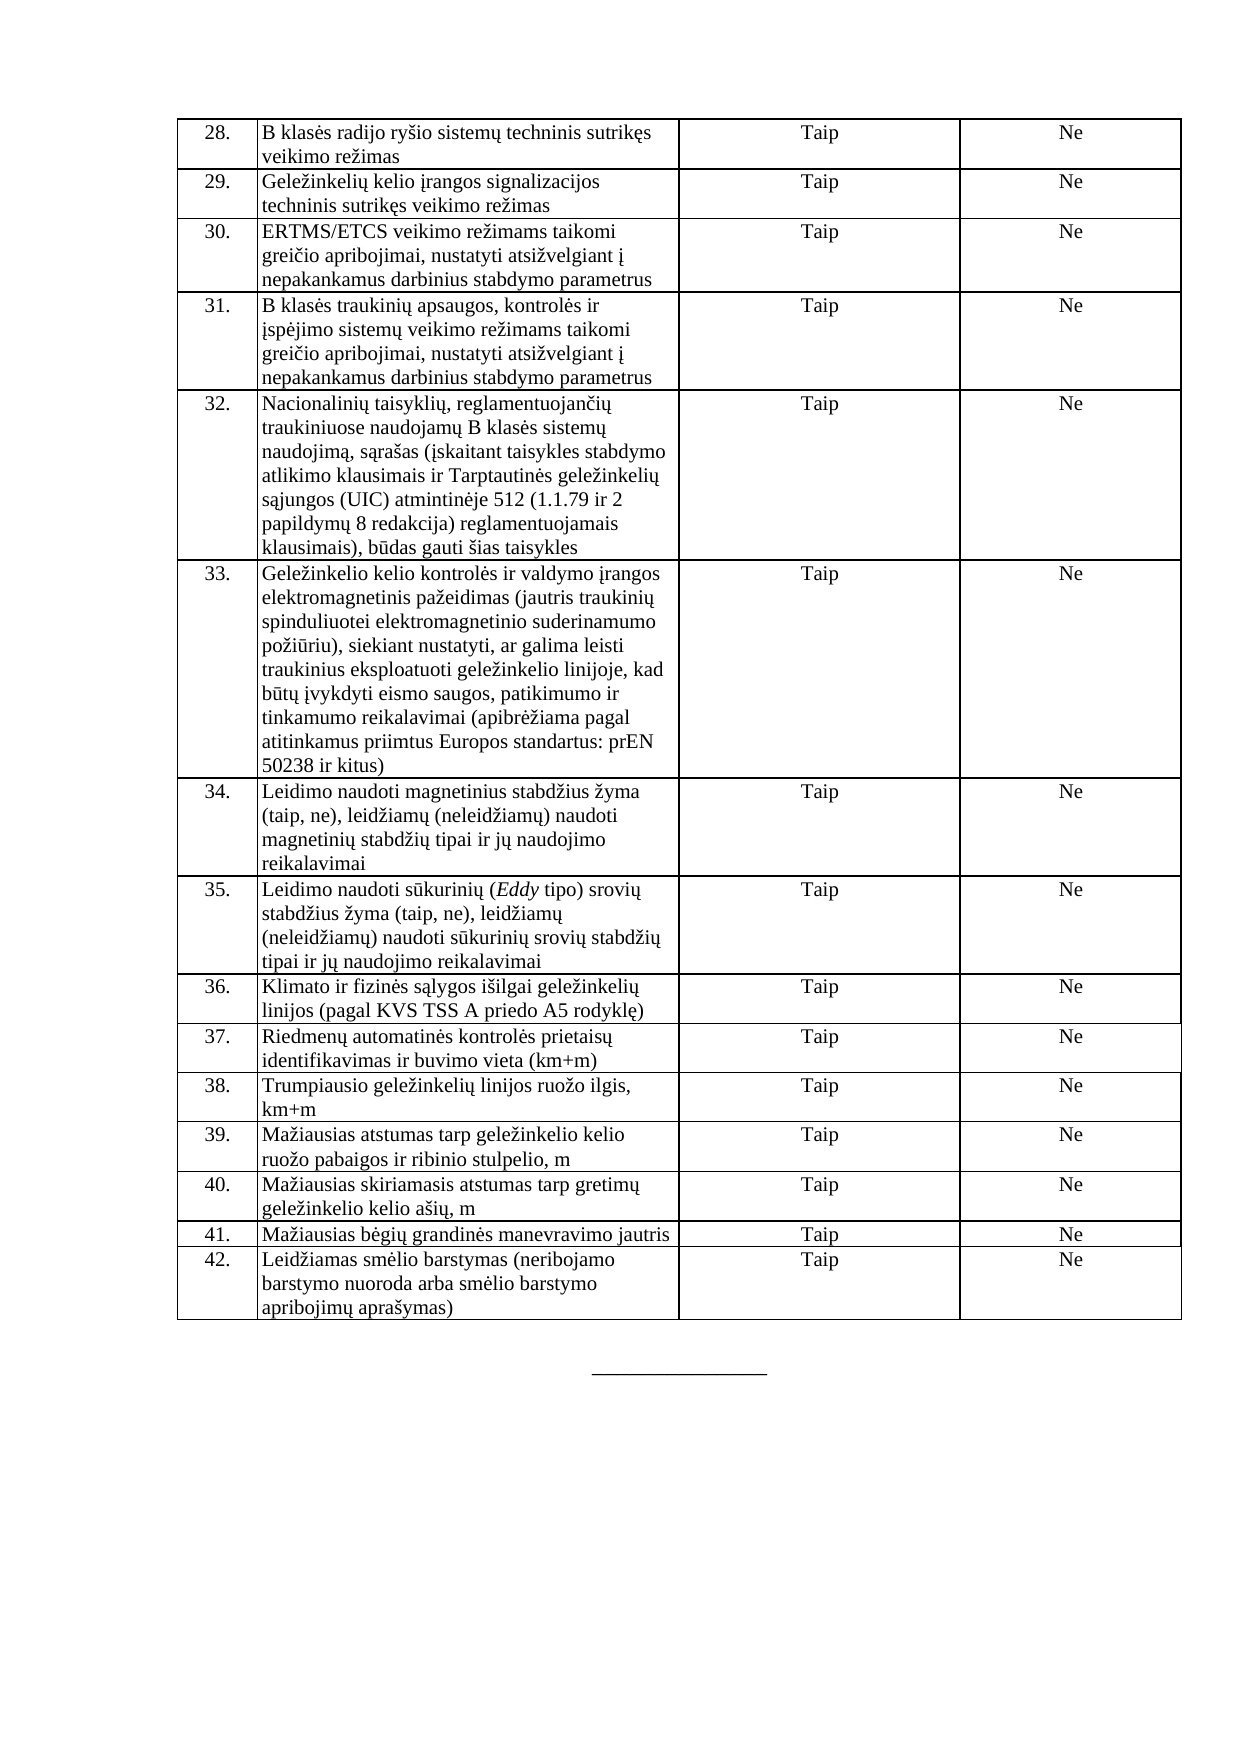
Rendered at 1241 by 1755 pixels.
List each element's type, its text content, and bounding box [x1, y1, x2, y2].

table_cell Riedmenų automatinės kontrolės prietaisų identifikavimas ir buvimo vieta (km+m) [258, 1024, 678, 1072]
table_cell Taip [680, 170, 959, 217]
table_cell Taip [680, 779, 959, 875]
table_cell Taip [680, 120, 959, 168]
table_cell 36. [178, 975, 257, 1022]
table_cell Ne [961, 391, 1180, 559]
table_cell Ne [961, 219, 1180, 291]
table_cell Ne [961, 170, 1180, 217]
table_cell Geležinkelio kelio kontrolės ir valdymo įrangos elektromagnetinis pažeidimas (jautris traukinių spinduliuotei elektromagnetinio suderinamumo požiūriu), siekiant nustatyti, ar galima leisti traukinius eksploatuoti geležinkelio linijoje, kad būtų įvykdyti eismo saugos, patikimumo ir tinkamumo reikalavimai (apibrėžiama pagal atitinkamus priimtus Europos standartus: prEN 50238 ir kitus) [258, 561, 678, 777]
table_cell 41. [178, 1222, 257, 1246]
table_cell Trumpiausio geležinkelių linijos ruožo ilgis, km+m [258, 1073, 678, 1121]
table_cell 31. [178, 293, 257, 389]
table_cell Mažiausias bėgių grandinės manevravimo jautris [258, 1222, 678, 1246]
table_cell Taip [680, 1024, 959, 1072]
table_cell 29. [178, 170, 257, 217]
table_cell Klimato ir fizinės sąlygos išilgai geležinkelių linijos (pagal KVS TSS A priedo A5 rodyklę) [258, 975, 678, 1022]
table_cell Leidimo naudoti sūkurinių (Eddy tipo) srovių stabdžius žyma (taip, ne), leidžiamų (neleidžiamų) naudoti sūkurinių srovių stabdžių tipai ir jų naudojimo reikalavimai [258, 877, 678, 973]
table_cell Ne [961, 1024, 1181, 1072]
table_cell Ne [961, 1222, 1180, 1246]
table_cell Ne [961, 1172, 1180, 1220]
table_cell Taip [680, 1172, 959, 1220]
table_cell ERTMS/ETCS veikimo režimams taikomi greičio apribojimai, nustatyti atsižvelgiant į nepakankamus darbinius stabdymo parametrus [258, 219, 678, 291]
table_cell Ne [961, 779, 1180, 875]
table_cell 40. [178, 1172, 257, 1220]
table_cell Taip [680, 1122, 959, 1171]
table_cell Taip [680, 975, 959, 1022]
table_cell Ne [961, 120, 1180, 168]
table_cell 37. [178, 1024, 257, 1072]
table_cell Leidžiamas smėlio barstymas (neribojamo barstymo nuoroda arba smėlio barstymo apribojimų aprašymas) [258, 1247, 678, 1319]
table_cell Taip [680, 1247, 959, 1319]
table_cell Ne [961, 975, 1180, 1022]
table_cell 39. [178, 1122, 257, 1171]
table_cell Taip [680, 293, 959, 389]
table_cell Taip [680, 1073, 959, 1121]
table_cell Ne [961, 293, 1180, 389]
table_cell 34. [178, 779, 257, 875]
table_cell Ne [961, 1122, 1180, 1171]
table_cell Taip [680, 391, 959, 559]
table_cell Leidimo naudoti magnetinius stabdžius žyma (taip, ne), leidžiamų (neleidžiamų) naudoti magnetinių stabdžių tipai ir jų naudojimo reikalavimai [258, 779, 678, 875]
table_cell 35. [178, 877, 257, 973]
table_cell Ne [961, 1073, 1180, 1121]
table_cell Mažiausias atstumas tarp geležinkelio kelio ruožo pabaigos ir ribinio stulpelio, m [258, 1122, 678, 1171]
table_cell Taip [680, 219, 959, 291]
table_cell Taip [680, 561, 959, 777]
table_cell Ne [961, 561, 1180, 777]
table_cell Taip [680, 1222, 959, 1246]
table_cell Ne [961, 877, 1180, 973]
table_cell 42. [178, 1247, 257, 1319]
table_cell 28. [178, 120, 257, 168]
table_cell Geležinkelių kelio įrangos signalizacijos techninis sutrikęs veikimo režimas [258, 170, 678, 217]
table_cell Taip [680, 877, 959, 973]
table_cell 33. [178, 561, 257, 777]
table_cell Mažiausias skiriamasis atstumas tarp gretimų geležinkelio kelio ašių, m [258, 1172, 678, 1220]
table_cell 38. [178, 1073, 257, 1121]
table_cell B klasės traukinių apsaugos, kontrolės ir įspėjimo sistemų veikimo režimams taikomi greičio apribojimai, nustatyti atsižvelgiant į nepakankamus darbinius stabdymo parametrus [258, 293, 678, 389]
table_cell Ne [961, 1247, 1181, 1319]
table_cell Nacionalinių taisyklių, reglamentuojančių traukiniuose naudojamų B klasės sistemų naudojimą, sąrašas (įskaitant taisykles stabdymo atlikimo klausimais ir Tarptautinės geležinkelių sąjungos (UIC) atmintinėje 512 (1.1.79 ir 2 papildymų 8 redakcija) reglamentuojamais klausimais), būdas gauti šias taisykles [258, 391, 678, 559]
table_cell 30. [178, 219, 257, 291]
table_cell 32. [178, 391, 257, 559]
text ______________ [177, 1349, 1181, 1378]
table_cell B klasės radijo ryšio sistemų techninis sutrikęs veikimo režimas [258, 120, 678, 168]
